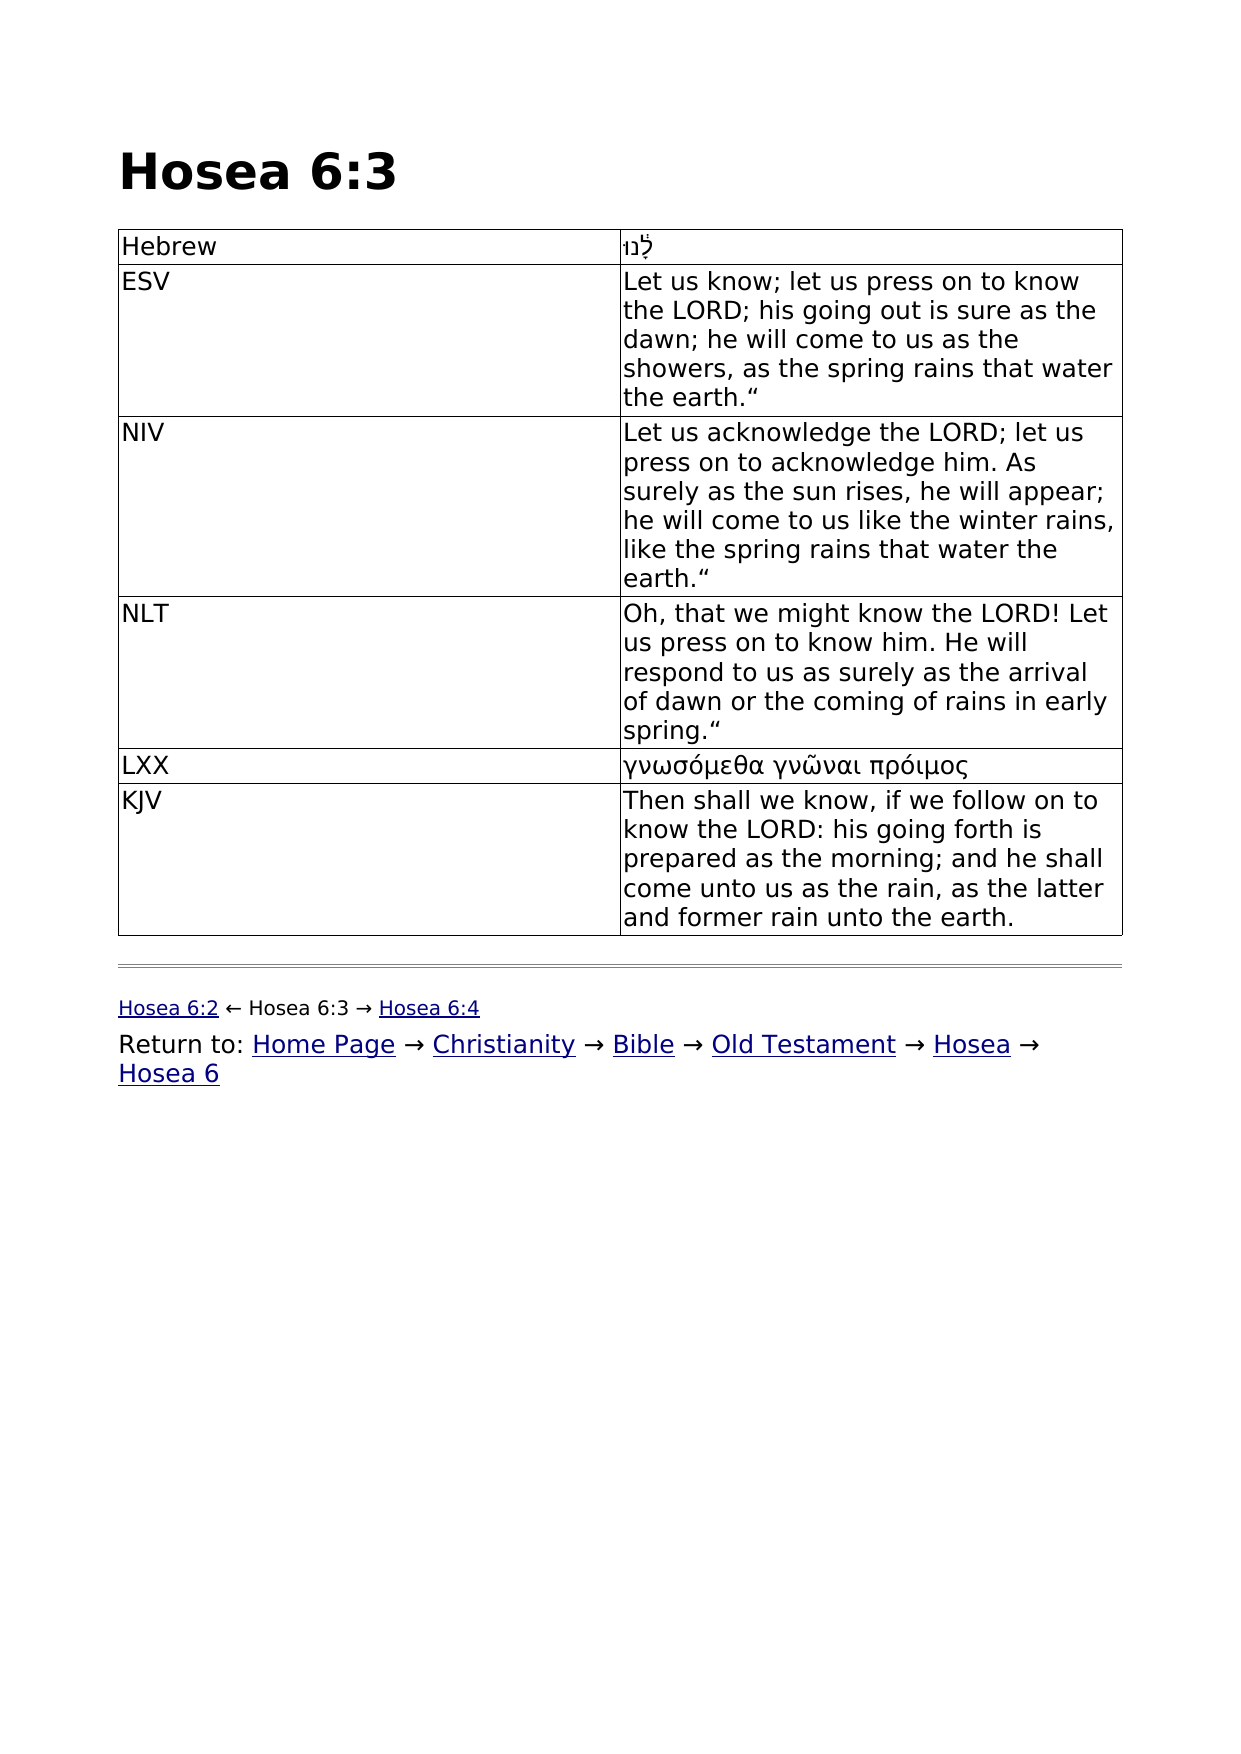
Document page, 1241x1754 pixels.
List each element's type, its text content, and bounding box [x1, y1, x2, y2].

table_cell ESV [119, 265, 620, 416]
table_cell γνωσόμεθα γνῶναι πρόιμος [621, 749, 1122, 783]
table_cell NIV [119, 417, 620, 596]
table_cell Let us know; let us press on to know the LORD; his going out is sure as the dawn; he will come to us as the showers, as the spring rains that water the earth.“ [621, 265, 1122, 416]
table_header לָ֔נוּ [621, 230, 1122, 264]
table_cell Oh, that we might know the LORD! Let us press on to know him. He will respond to us as surely as the arrival of dawn or the coming of rains in early spring.“ [621, 597, 1122, 748]
subtitle Hosea 6:3 [118, 143, 1122, 201]
table_header Hebrew [119, 230, 620, 264]
text Hosea 6:2 ← Hosea 6:3 → Hosea 6:4 [118, 996, 1122, 1030]
table_cell LXX [119, 749, 620, 783]
table_cell KJV [119, 784, 620, 935]
text Return to: Home Page → Christianity → Bible → Old Testament → Hosea → Hosea 6 [118, 1030, 1122, 1089]
table_cell Let us acknowledge the LORD; let us press on to acknowledge him. As surely as the sun rises, he will appear; he will come to us like the winter rains, like the spring rains that water the earth.“ [621, 417, 1122, 596]
table_cell NLT [119, 597, 620, 748]
table_cell Then shall we know, if we follow on to know the LORD: his going forth is prepared as the morning; and he shall come unto us as the rain, as the latter and former rain unto the earth. [621, 784, 1122, 935]
